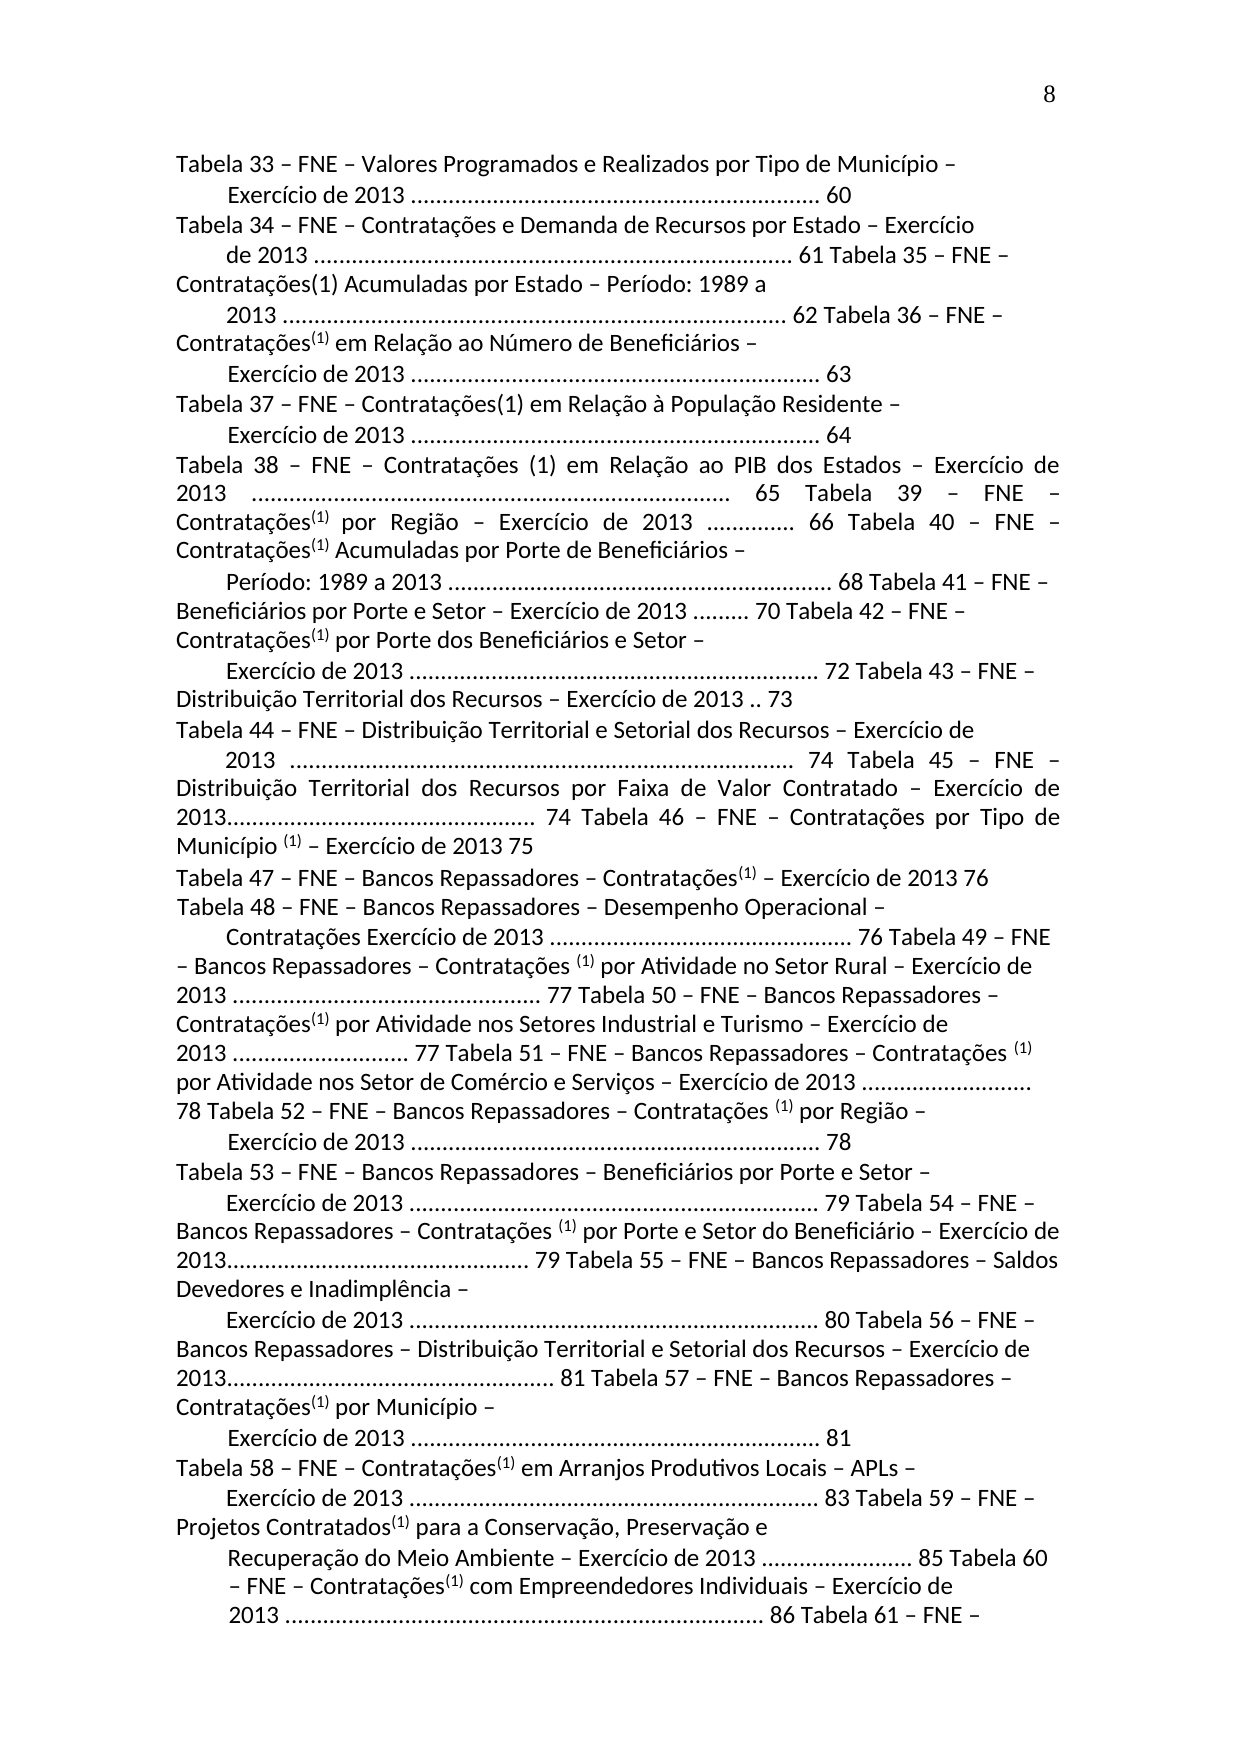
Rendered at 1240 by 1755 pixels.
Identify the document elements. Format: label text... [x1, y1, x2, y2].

text Tabela 53 – FNE – Bancos Repassadores – Beneficiários por Porte e Setor – [176, 1157, 1062, 1186]
text Exercício de 2013 ................................................................. 80 Tabela 56 – FNE – Bancos Repassadores – Distribuição Territorial e Setorial dos Recursos – Exercício de 2013.................................................... 81 Tabela 57 – FNE – Bancos Repassadores – Contratações(1) por Município – [176, 1305, 1062, 1421]
text Tabela 38 – FNE – Contratações (1) em Relação ao PIB dos Estados – Exercício de 2013 ............................................................................ 65 Tabela 39 – FNE – Contratações(1) por Região – Exercício de 2013 .............. 66 Tabela 40 – FNE – Contratações(1) Acumuladas por Porte de Beneficiários – [176, 450, 1062, 565]
text Exercício de 2013 ................................................................. 81 [227, 1423, 1062, 1452]
text Exercício de 2013 ................................................................. 63 [227, 359, 1062, 388]
text Exercício de 2013 ................................................................. 83 Tabela 59 – FNE – Projetos Contratados(1) para a Conservação, Preservação e [176, 1483, 1062, 1541]
text Exercício de 2013 ................................................................. 64 [227, 420, 1062, 449]
text Tabela 58 – FNE – Contratações(1) em Arranjos Produtivos Locais – APLs – [176, 1453, 1062, 1482]
text Recuperação do Meio Ambiente – Exercício de 2013 ........................ 85 Tabela 60 – FNE – Contratações(1) com Empreendedores Individuais – Exercício de 2013 ............................................................................ 86 Tabela 61 – FNE – [227, 1543, 1062, 1630]
text Contratações Exercício de 2013 ................................................ 76 Tabela 49 – FNE – Bancos Repassadores – Contratações (1) por Atividade no Setor Rural – Exercício de 2013 ................................................. 77 Tabela 50 – FNE – Bancos Repassadores – Contratações(1) por Atividade nos Setores Industrial e Turismo – Exercício de 2013 ............................ 77 Tabela 51 – FNE – Bancos Repassadores – Contratações (1) por Atividade nos Setor de Comércio e Serviços – Exercício de 2013 ........................... 78 Tabela 52 – FNE – Bancos Repassadores – Contratações (1) por Região – [176, 922, 1062, 1126]
text 2013 ................................................................................ 62 Tabela 36 – FNE – Contratações(1) em Relação ao Número de Beneficiários – [176, 300, 1062, 358]
text Tabela 33 – FNE – Valores Programados e Realizados por Tipo de Município – [176, 149, 1062, 178]
text Tabela 37 – FNE – Contratações(1) em Relação à População Residente – [176, 389, 1062, 418]
text Exercício de 2013 ................................................................. 60 [227, 180, 1062, 209]
text Exercício de 2013 ................................................................. 72 Tabela 43 – FNE – Distribuição Territorial dos Recursos – Exercício de 2013 .. 73 [176, 656, 1062, 714]
text 2013 ................................................................................ 74 Tabela 45 – FNE – Distribuição Territorial dos Recursos por Faixa de Valor Contratado – Exercício de 2013................................................. 74 Tabela 46 – FNE – Contratações por Tipo de Município (1) – Exercício de 2013 75 [176, 746, 1062, 861]
text Período: 1989 a 2013 ............................................................. 68 Tabela 41 – FNE – Beneficiários por Porte e Setor – Exercício de 2013 ......... 70 Tabela 42 – FNE – Contratações(1) por Porte dos Beneficiários e Setor – [176, 568, 1062, 655]
text Tabela 47 – FNE – Bancos Repassadores – Contratações(1) – Exercício de 2013 76 Tabela 48 – FNE – Bancos Repassadores – Desempenho Operacional – [176, 863, 1062, 921]
text Exercício de 2013 ................................................................. 78 [227, 1127, 1062, 1156]
text Tabela 34 – FNE – Contratações e Demanda de Recursos por Estado – Exercício [176, 210, 1062, 239]
text de 2013 ............................................................................ 61 Tabela 35 – FNE – Contratações(1) Acumuladas por Estado – Período: 1989 a [176, 241, 1062, 298]
text Exercício de 2013 ................................................................. 79 Tabela 54 – FNE – Bancos Repassadores – Contratações (1) por Porte e Setor do Beneficiário – Exercício de 2013................................................ 79 Tabela 55 – FNE – Bancos Repassadores – Saldos Devedores e Inadimplência – [176, 1188, 1062, 1304]
text Tabela 44 – FNE – Distribuição Territorial e Setorial dos Recursos – Exercício de [176, 715, 1062, 744]
